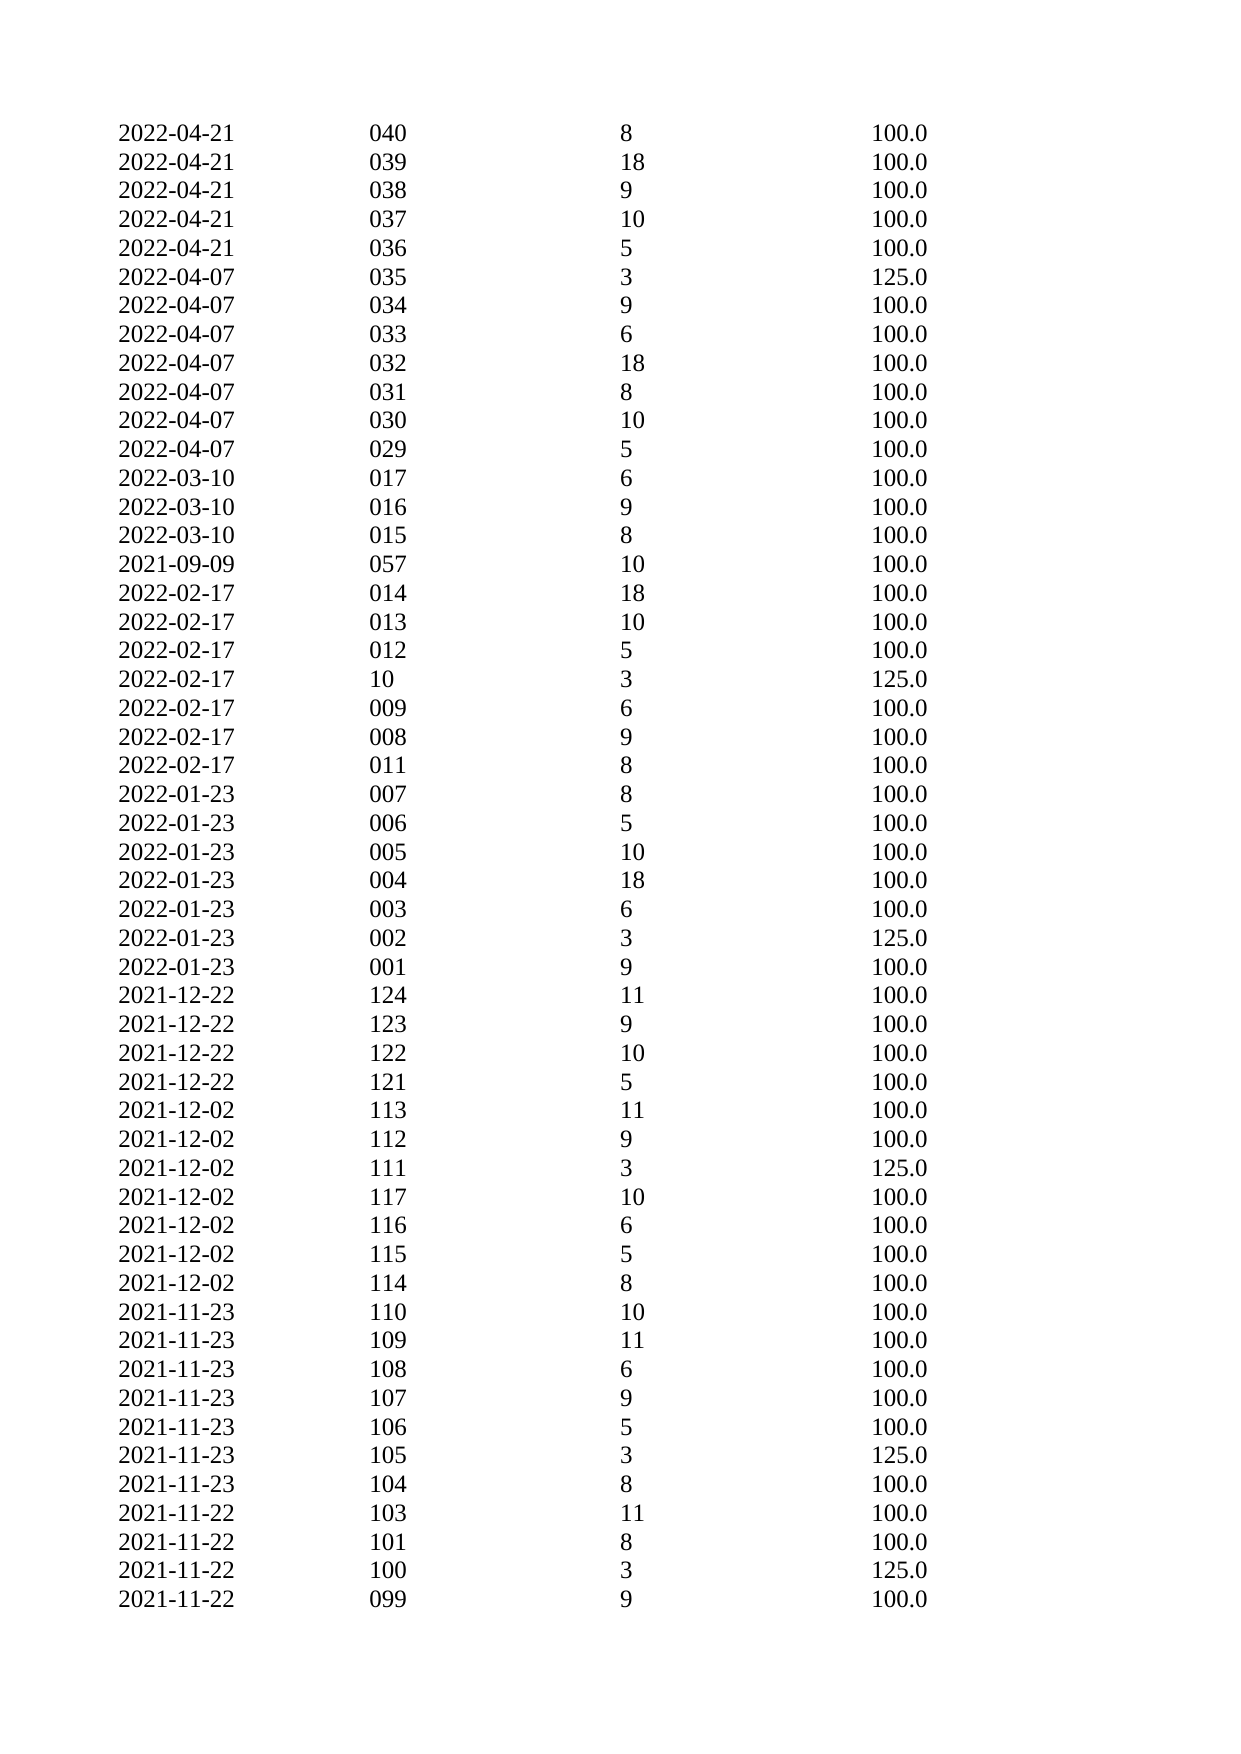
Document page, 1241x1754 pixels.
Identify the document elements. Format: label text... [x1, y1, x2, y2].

table_cell 100.0 [871, 1326, 1122, 1354]
table_cell 9 [620, 1009, 871, 1038]
table_cell 100.0 [871, 1469, 1122, 1498]
table_cell 100.0 [871, 866, 1122, 894]
table_cell 3 [620, 262, 871, 291]
table_cell 2022-04-07 [118, 262, 369, 291]
table_cell 2022-01-23 [118, 779, 369, 808]
table_cell 10 [620, 1038, 871, 1067]
table_cell 100.0 [871, 176, 1122, 204]
table_cell 18 [620, 866, 871, 894]
table_cell 8 [620, 751, 871, 779]
table_cell 100.0 [871, 233, 1122, 262]
table_cell 100.0 [871, 1297, 1122, 1326]
table_cell 2022-01-23 [118, 952, 369, 981]
table_cell 2021-11-23 [118, 1354, 369, 1383]
table_cell 2021-12-22 [118, 981, 369, 1009]
table_cell 2022-01-23 [118, 866, 369, 894]
table_cell 107 [369, 1383, 620, 1412]
table_cell 2022-02-17 [118, 693, 369, 722]
table_cell 10 [620, 549, 871, 578]
table_cell 125.0 [871, 262, 1122, 291]
table_cell 039 [369, 147, 620, 176]
table_cell 114 [369, 1268, 620, 1297]
table_cell 6 [620, 693, 871, 722]
table_cell 2022-01-23 [118, 808, 369, 837]
table_cell 100.0 [871, 1239, 1122, 1268]
table_cell 008 [369, 722, 620, 751]
table_cell 112 [369, 1124, 620, 1153]
table_cell 2021-12-02 [118, 1239, 369, 1268]
table_cell 9 [620, 176, 871, 204]
table_cell 029 [369, 434, 620, 463]
table_cell 9 [620, 291, 871, 319]
table_cell 100.0 [871, 751, 1122, 779]
table_cell 100.0 [871, 981, 1122, 1009]
table_cell 2021-12-02 [118, 1268, 369, 1297]
table_cell 10 [620, 204, 871, 233]
table_cell 11 [620, 981, 871, 1009]
table_cell 014 [369, 578, 620, 607]
table_cell 100.0 [871, 492, 1122, 521]
table_cell 11 [620, 1498, 871, 1527]
table_cell 100.0 [871, 291, 1122, 319]
table_cell 007 [369, 779, 620, 808]
table_cell 108 [369, 1354, 620, 1383]
table_cell 5 [620, 434, 871, 463]
table_cell 11 [620, 1096, 871, 1124]
table_cell 100.0 [871, 808, 1122, 837]
table_cell 6 [620, 1354, 871, 1383]
table_cell 2022-03-10 [118, 521, 369, 549]
table_cell 9 [620, 952, 871, 981]
table_cell 100.0 [871, 1096, 1122, 1124]
table_cell 8 [620, 377, 871, 406]
table_cell 10 [620, 837, 871, 866]
table_cell 037 [369, 204, 620, 233]
table_cell 2022-02-17 [118, 722, 369, 751]
table_cell 2021-12-02 [118, 1211, 369, 1239]
table_cell 5 [620, 1239, 871, 1268]
table_cell 057 [369, 549, 620, 578]
table_cell 3 [620, 664, 871, 693]
table_cell 2021-12-02 [118, 1182, 369, 1211]
table_cell 115 [369, 1239, 620, 1268]
table_cell 3 [620, 1153, 871, 1182]
table_cell 9 [620, 1124, 871, 1153]
table_cell 036 [369, 233, 620, 262]
table_cell 100.0 [871, 779, 1122, 808]
table_cell 2022-02-17 [118, 607, 369, 636]
table_cell 017 [369, 463, 620, 492]
table_cell 2021-11-23 [118, 1469, 369, 1498]
table_cell 002 [369, 923, 620, 952]
table_cell 2022-01-23 [118, 923, 369, 952]
table_cell 005 [369, 837, 620, 866]
table_cell 125.0 [871, 1153, 1122, 1182]
table_cell 2021-11-23 [118, 1412, 369, 1441]
table_cell 8 [620, 779, 871, 808]
table_cell 8 [620, 521, 871, 549]
table_cell 099 [369, 1584, 620, 1613]
table_cell 2022-02-17 [118, 664, 369, 693]
table_cell 5 [620, 233, 871, 262]
table_cell 123 [369, 1009, 620, 1038]
table_cell 18 [620, 147, 871, 176]
table_cell 125.0 [871, 1441, 1122, 1469]
table_cell 3 [620, 1441, 871, 1469]
table_cell 116 [369, 1211, 620, 1239]
table_cell 5 [620, 1067, 871, 1096]
table_cell 035 [369, 262, 620, 291]
table_cell 003 [369, 894, 620, 923]
table_cell 2022-01-23 [118, 894, 369, 923]
table_cell 10 [620, 1297, 871, 1326]
table_cell 100.0 [871, 377, 1122, 406]
table_cell 106 [369, 1412, 620, 1441]
table_cell 104 [369, 1469, 620, 1498]
table_cell 111 [369, 1153, 620, 1182]
table_cell 100.0 [871, 406, 1122, 434]
table_cell 038 [369, 176, 620, 204]
table_cell 103 [369, 1498, 620, 1527]
table_cell 2022-04-21 [118, 118, 369, 147]
table_cell 3 [620, 923, 871, 952]
table_cell 030 [369, 406, 620, 434]
table_cell 100.0 [871, 722, 1122, 751]
table_cell 2021-12-02 [118, 1153, 369, 1182]
table_cell 100.0 [871, 1211, 1122, 1239]
table_cell 6 [620, 1211, 871, 1239]
table_cell 015 [369, 521, 620, 549]
table_cell 100.0 [871, 147, 1122, 176]
table_cell 121 [369, 1067, 620, 1096]
table_cell 2021-12-22 [118, 1067, 369, 1096]
table_cell 100.0 [871, 1412, 1122, 1441]
table_cell 100.0 [871, 1124, 1122, 1153]
table_cell 122 [369, 1038, 620, 1067]
table_cell 2021-12-02 [118, 1124, 369, 1153]
table_cell 2022-04-21 [118, 204, 369, 233]
table_cell 6 [620, 319, 871, 348]
table_cell 9 [620, 1584, 871, 1613]
table_cell 113 [369, 1096, 620, 1124]
table_cell 124 [369, 981, 620, 1009]
table_cell 2021-09-09 [118, 549, 369, 578]
table_cell 100.0 [871, 204, 1122, 233]
table_cell 100.0 [871, 434, 1122, 463]
table_cell 100.0 [871, 1268, 1122, 1297]
table_cell 8 [620, 1527, 871, 1556]
table_cell 9 [620, 722, 871, 751]
table_cell 5 [620, 636, 871, 664]
table_cell 100.0 [871, 463, 1122, 492]
table_cell 2021-12-02 [118, 1096, 369, 1124]
table_cell 004 [369, 866, 620, 894]
table_cell 11 [620, 1326, 871, 1354]
table_cell 100.0 [871, 118, 1122, 147]
table_cell 100.0 [871, 1038, 1122, 1067]
table_cell 100.0 [871, 1067, 1122, 1096]
table_cell 2022-04-07 [118, 406, 369, 434]
table_cell 2022-03-10 [118, 463, 369, 492]
table_cell 110 [369, 1297, 620, 1326]
table_cell 8 [620, 118, 871, 147]
table_cell 3 [620, 1556, 871, 1584]
table_cell 100.0 [871, 1584, 1122, 1613]
table_cell 9 [620, 1383, 871, 1412]
table_cell 117 [369, 1182, 620, 1211]
table_cell 001 [369, 952, 620, 981]
table_cell 2021-11-22 [118, 1556, 369, 1584]
table_cell 2022-02-17 [118, 578, 369, 607]
table_cell 2022-02-17 [118, 751, 369, 779]
table_cell 009 [369, 693, 620, 722]
table_cell 125.0 [871, 664, 1122, 693]
table_cell 100.0 [871, 636, 1122, 664]
table_cell 10 [620, 406, 871, 434]
table_cell 100.0 [871, 837, 1122, 866]
table_cell 10 [620, 1182, 871, 1211]
table_cell 100.0 [871, 578, 1122, 607]
table_cell 100.0 [871, 1527, 1122, 1556]
table_cell 2021-11-22 [118, 1527, 369, 1556]
table_cell 6 [620, 463, 871, 492]
table_cell 2022-04-07 [118, 377, 369, 406]
table_cell 2021-11-23 [118, 1441, 369, 1469]
table_cell 2022-03-10 [118, 492, 369, 521]
table_cell 2022-04-07 [118, 348, 369, 377]
table_cell 8 [620, 1268, 871, 1297]
table_cell 100.0 [871, 1354, 1122, 1383]
table_cell 016 [369, 492, 620, 521]
table_cell 2021-11-22 [118, 1584, 369, 1613]
table_cell 006 [369, 808, 620, 837]
table_cell 18 [620, 578, 871, 607]
table_cell 100.0 [871, 607, 1122, 636]
table_cell 2021-12-22 [118, 1038, 369, 1067]
table_cell 2021-11-23 [118, 1383, 369, 1412]
table_cell 012 [369, 636, 620, 664]
table_cell 8 [620, 1469, 871, 1498]
table_cell 100.0 [871, 319, 1122, 348]
table_cell 034 [369, 291, 620, 319]
table_cell 032 [369, 348, 620, 377]
table_cell 2022-04-21 [118, 233, 369, 262]
table_cell 2021-12-22 [118, 1009, 369, 1038]
table_cell 10 [369, 664, 620, 693]
table_cell 2022-04-07 [118, 319, 369, 348]
table_cell 100.0 [871, 521, 1122, 549]
table_cell 031 [369, 377, 620, 406]
table_cell 2021-11-23 [118, 1326, 369, 1354]
table_cell 5 [620, 808, 871, 837]
table_cell 2022-04-21 [118, 147, 369, 176]
table_cell 100.0 [871, 894, 1122, 923]
table_cell 101 [369, 1527, 620, 1556]
table_cell 9 [620, 492, 871, 521]
table_cell 2022-04-07 [118, 434, 369, 463]
table_cell 033 [369, 319, 620, 348]
table_cell 040 [369, 118, 620, 147]
table_cell 10 [620, 607, 871, 636]
table_cell 100.0 [871, 1182, 1122, 1211]
table_cell 100.0 [871, 1009, 1122, 1038]
table_cell 125.0 [871, 1556, 1122, 1584]
table_cell 2022-04-07 [118, 291, 369, 319]
table_cell 100.0 [871, 693, 1122, 722]
table_cell 011 [369, 751, 620, 779]
table_cell 5 [620, 1412, 871, 1441]
table_cell 105 [369, 1441, 620, 1469]
table_cell 100 [369, 1556, 620, 1584]
table_cell 100.0 [871, 348, 1122, 377]
table_cell 100.0 [871, 549, 1122, 578]
table_cell 2021-11-23 [118, 1297, 369, 1326]
table_cell 100.0 [871, 952, 1122, 981]
table_cell 100.0 [871, 1383, 1122, 1412]
table_cell 2022-04-21 [118, 176, 369, 204]
table_cell 100.0 [871, 1498, 1122, 1527]
table_cell 109 [369, 1326, 620, 1354]
table_cell 2021-11-22 [118, 1498, 369, 1527]
table_cell 2022-02-17 [118, 636, 369, 664]
table_cell 2022-01-23 [118, 837, 369, 866]
table_cell 125.0 [871, 923, 1122, 952]
table_cell 6 [620, 894, 871, 923]
table_cell 18 [620, 348, 871, 377]
table_cell 013 [369, 607, 620, 636]
